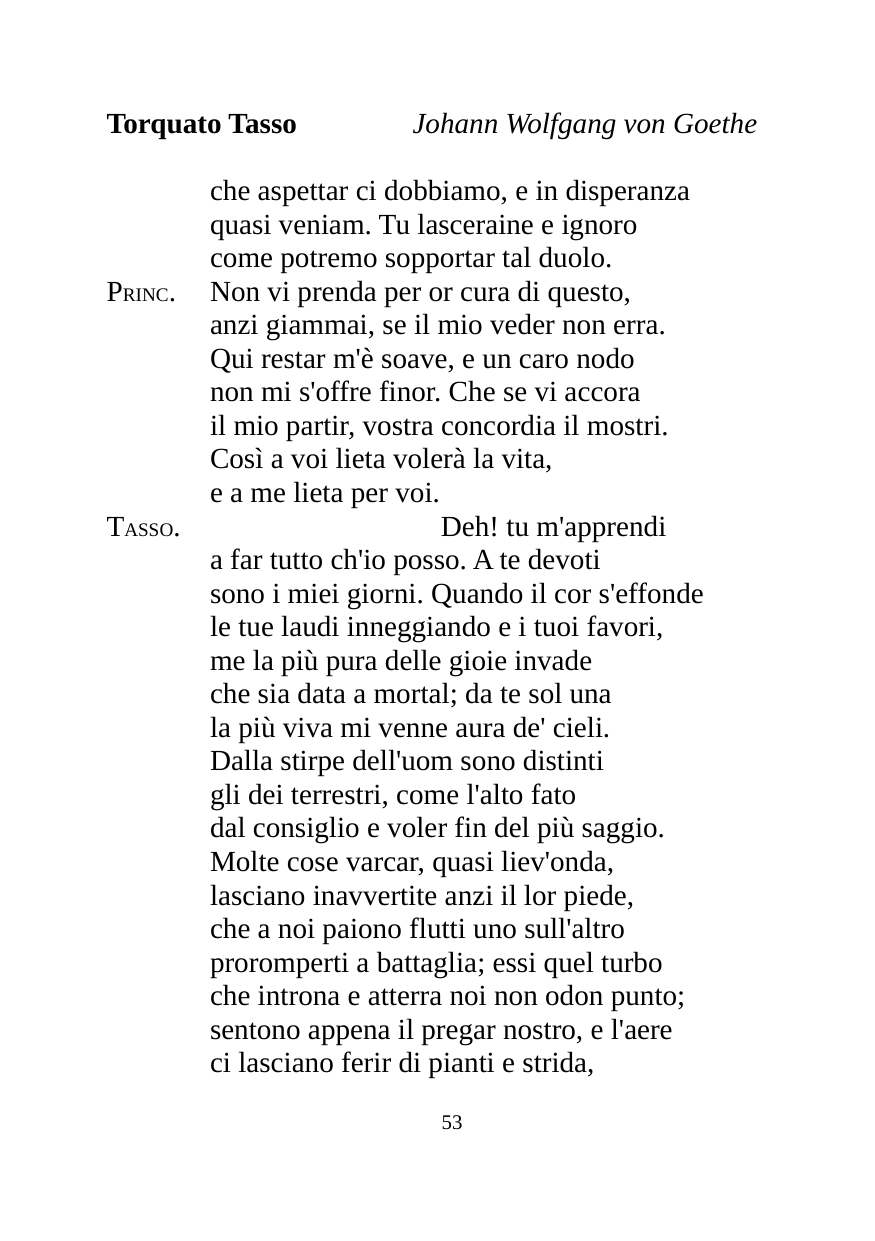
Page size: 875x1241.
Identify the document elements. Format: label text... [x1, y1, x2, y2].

table_cell che aspettar ci dobbiamo, e in disperanza quasi veniam. Tu lasceraine e ignoro come potremo sopportar tal duolo. [193, 173, 779, 274]
table_cell Tasso. [95, 509, 192, 1079]
table_cell Princ. [95, 274, 192, 509]
table_cell [95, 173, 192, 274]
table_cell Non vi prenda per or cura di questo, anzi giammai, se il mio veder non erra. Qui restar m'è soave, e un caro nodo non mi s'offre finor. Che se vi accora il mio partir, vostra concordia il mostri. Così a voi lieta volerà la vita, e a me lieta per voi. [193, 274, 779, 509]
table_cell Deh! tu m'apprendi a far tutto ch'io posso. A te devoti sono i miei giorni. Quando il cor s'effonde le tue laudi inneggiando e i tuoi favori, me la più pura delle gioie invade che sia data a mortal; da te sol una la più viva mi venne aura de' cieli. Dalla stirpe dell'uom sono distinti gli dei terrestri, come l'alto fato dal consiglio e voler fin del più saggio. Molte cose varcar, quasi liev'onda, lasciano inavvertite anzi il lor piede, che a noi paiono flutti uno sull'altro proromperti a battaglia; essi quel turbo che introna e atterra noi non odon punto; sentono appena il pregar nostro, e l'aere ci lasciano ferir di pianti e strida, [193, 509, 779, 1079]
